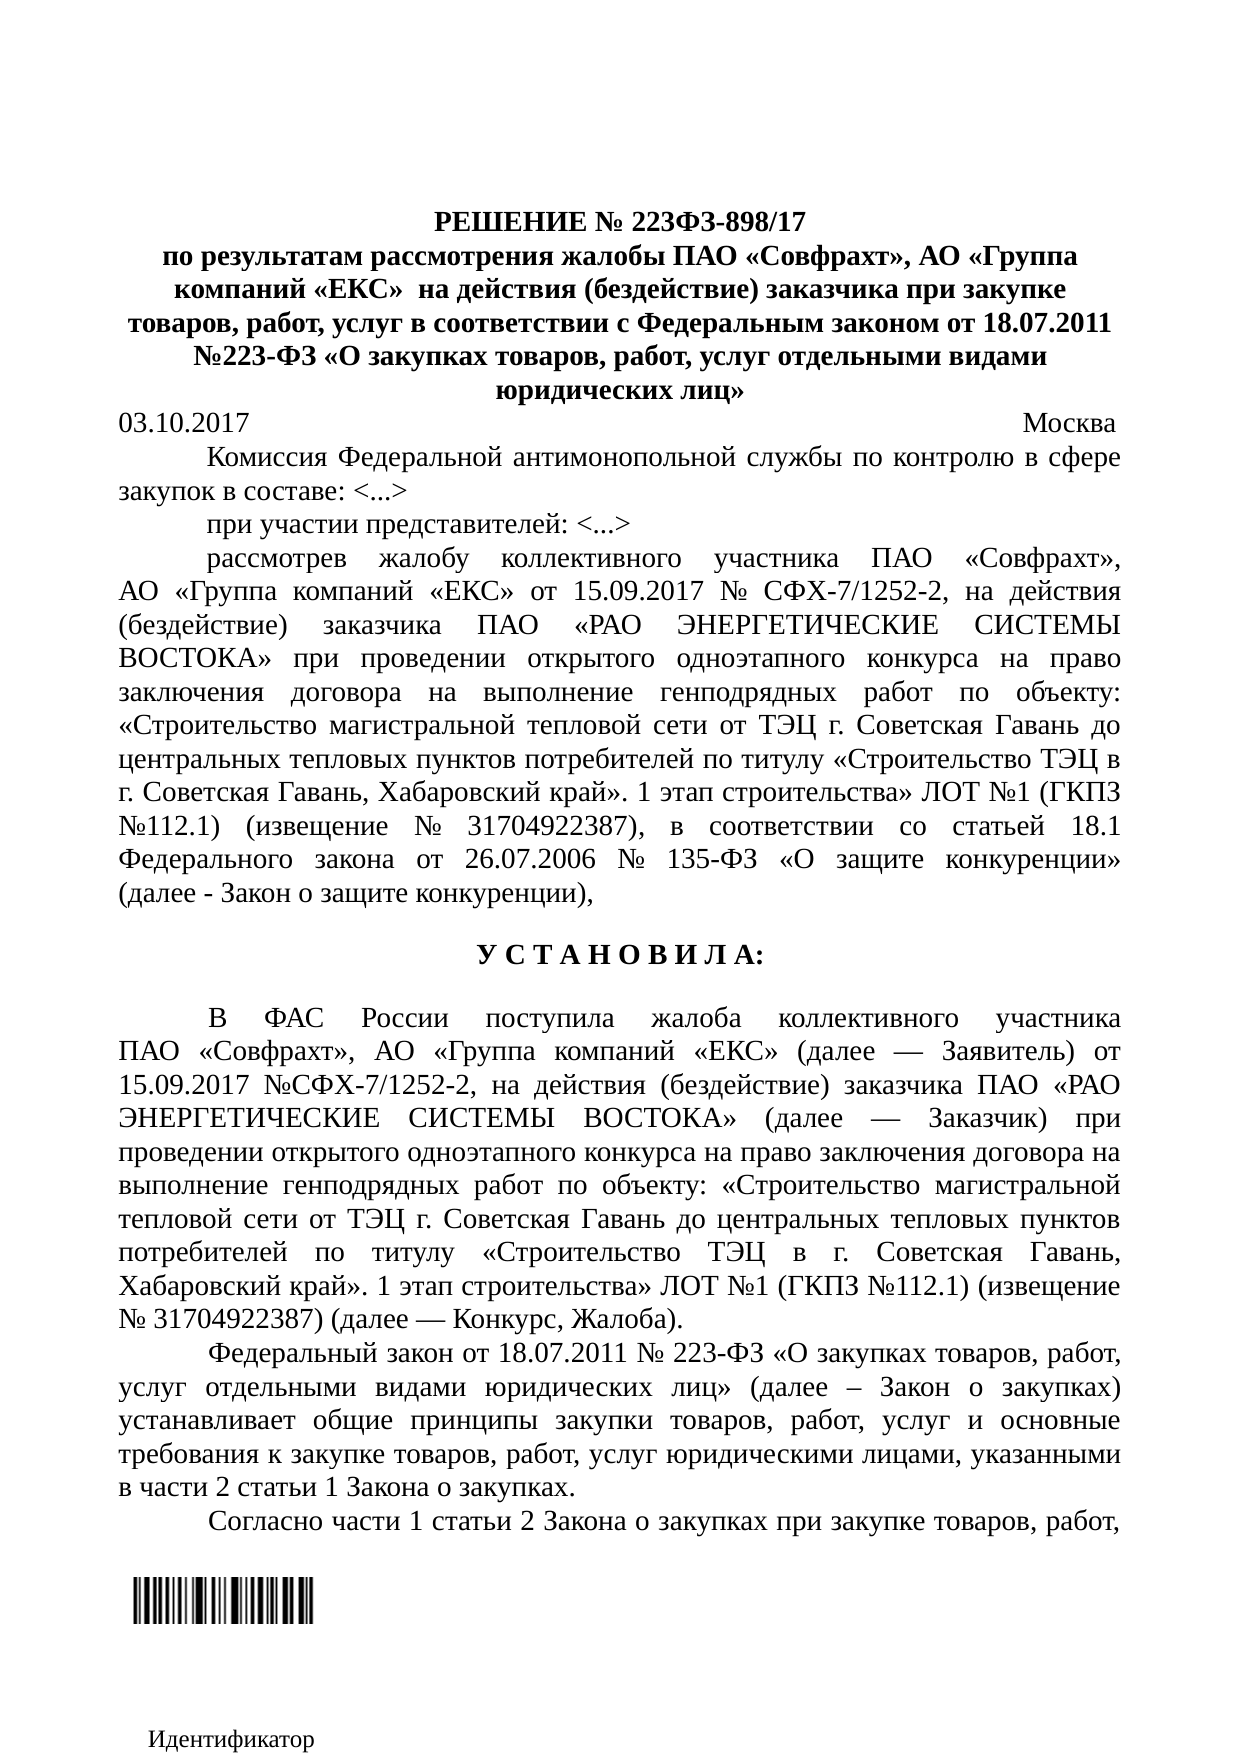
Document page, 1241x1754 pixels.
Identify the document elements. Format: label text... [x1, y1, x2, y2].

text по результатам рассмотрения жалобы ПАО «Совфрахт», АО «Группа компаний «ЕКС» на действия (бездействие) заказчика при закупке товаров, работ, услуг в соответствии с Федеральным законом от 18.07.2011 №223-ФЗ «О закупках товаров, работ, услуг отдельными видами юридических лиц» [118, 238, 1122, 406]
picture [118, 1577, 331, 1624]
text Согласно части 1 статьи 2 Закона о закупках при закупке товаров, работ, [118, 1503, 1122, 1536]
text РЕШЕНИЕ № 223ФЗ-898/17 [118, 204, 1122, 238]
text рассмотрев жалобу коллективного участника ПАО «Совфрахт», АО «Группа компаний «ЕКС» от 15.09.2017 № СФХ-7/1252-2, на действия (бездействие) заказчика ПАО «РАО ЭНЕРГЕТИЧЕСКИЕ СИСТЕМЫ ВОСТОКА» при проведении открытого одноэтапного конкурса на право заключения договора на выполнение генподрядных работ по объекту: «Строительство магистральной тепловой сети от ТЭЦ г. Советская Гавань до центральных тепловых пунктов потребителей по титулу «Строительство ТЭЦ в г. Советская Гавань, Хабаровский край». 1 этап строительства» ЛОТ №1 (ГКПЗ №112.1) (извещение № 31704922387), в соответствии со статьей 18.1 Федерального закона от 26.07.2006 № 135-ФЗ «О защите конкуренции» (далее - Закон о защите конкуренции), [118, 540, 1122, 909]
text Федеральный закон от 18.07.2011 № 223-ФЗ «О закупках товаров, работ, услуг отдельными видами юридических лиц» (далее – Закон о закупках) устанавливает общие принципы закупки товаров, работ, услуг и основные требования к закупке товаров, работ, услуг юридическими лицами, указанными в части 2 статьи 1 Закона о закупках. [118, 1335, 1122, 1503]
text У С Т А Н О В И Л А: [118, 937, 1122, 971]
text В ФАС России поступила жалоба коллективного участника ПАО «Совфрахт», АО «Группа компаний «ЕКС» (далее — Заявитель) от 15.09.2017 №СФХ-7/1252-2, на действия (бездействие) заказчика ПАО «РАО ЭНЕРГЕТИЧЕСКИЕ СИСТЕМЫ ВОСТОКА» (далее — Заказчик) при проведении открытого одноэтапного конкурса на право заключения договора на выполнение генподрядных работ по объекту: «Строительство магистральной тепловой сети от ТЭЦ г. Советская Гавань до центральных тепловых пунктов потребителей по титулу «Строительство ТЭЦ в г. Советская Гавань, Хабаровский край». 1 этап строительства» ЛОТ №1 (ГКПЗ №112.1) (извещение № 31704922387) (далее — Конкурс, Жалоба). [118, 1000, 1122, 1335]
text Комиссия Федеральной антимонопольной службы по контролю в сфере закупок в составе: <...> [118, 439, 1122, 506]
text 03.10.2017 Москва [118, 406, 1122, 439]
text при участии представителей: <...> [118, 506, 1122, 540]
